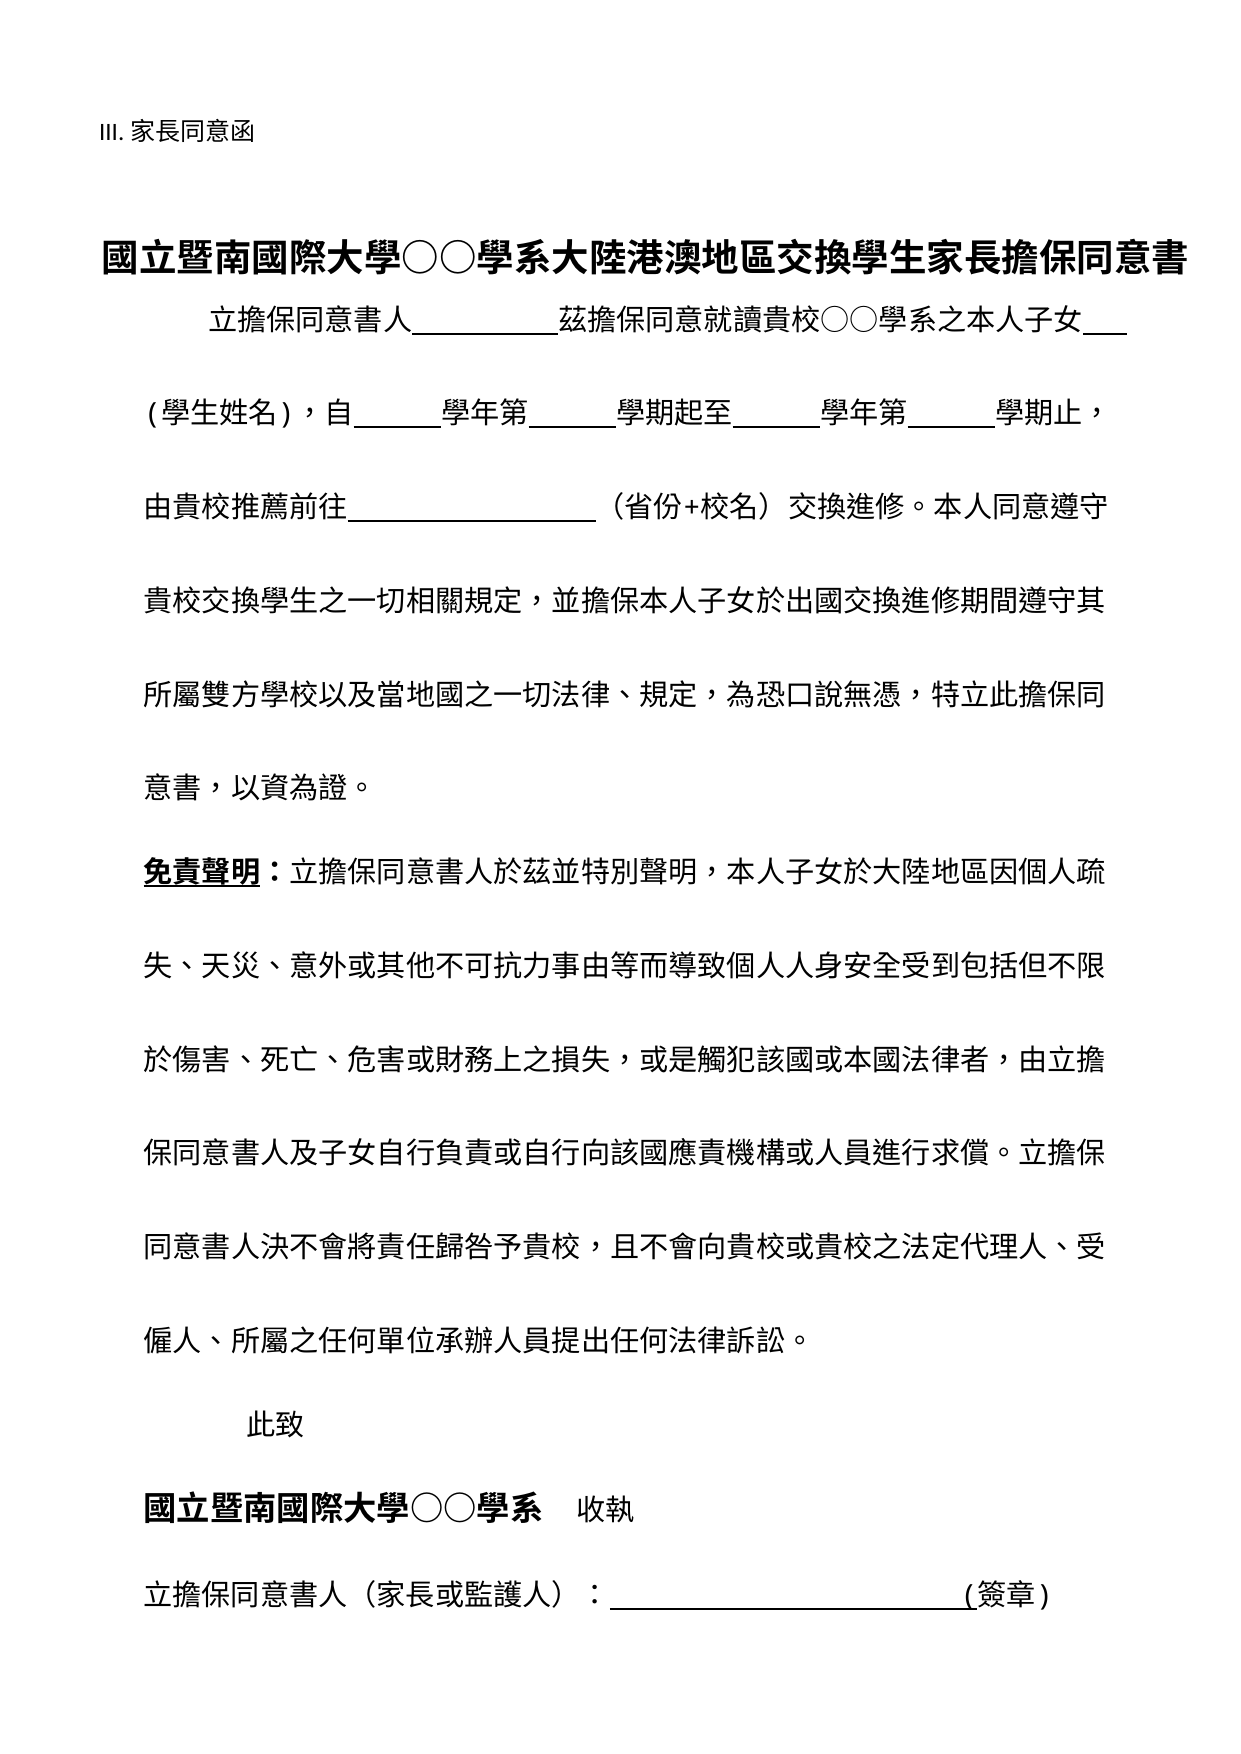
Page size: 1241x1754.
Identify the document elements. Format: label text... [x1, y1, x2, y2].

text 立擔保同意書人 茲擔保同意就讀貴校○○學系之本人子女 (學生姓名)，自 學年第 學期起至 學年第 學期止，由貴校推薦前往 （省份+校名）交換進修。本人同意遵守貴校交換學生之一切相關規定，並擔保本人子女於出國交換進修期間遵守其所屬雙方學校以及當地國之一切法律、規定，為恐口說無憑，特立此擔保同意書，以資為證。 [143, 276, 1132, 807]
text 國立暨南國際大學○○學系 收執 [143, 1464, 1132, 1527]
text 此致 [187, 1381, 1053, 1443]
text III. 家長同意函 [99, 88, 1053, 151]
text 免責聲明：立擔保同意書人於茲並特別聲明，本人子女於大陸地區因個人疏失、天災、意外或其他不可抗力事由等而導致個人人身安全受到包括但不限於傷害、死亡、危害或財務上之損失，或是觸犯該國或本國法律者，由立擔保同意書人及子女自行負責或自行向該國應責機構或人員進行求償。立擔保同意書人決不會將責任歸咎予貴校，且不會向貴校或貴校之法定代理人、受僱人、所屬之任何單位承辦人員提出任何法律訴訟。 [143, 828, 1118, 1359]
text 立擔保同意書人（家長或監護人）： (簽章) [143, 1551, 1132, 1613]
text 國立暨南國際大學○○學系大陸港澳地區交換學生家長擔保同意書 [84, 213, 1191, 276]
